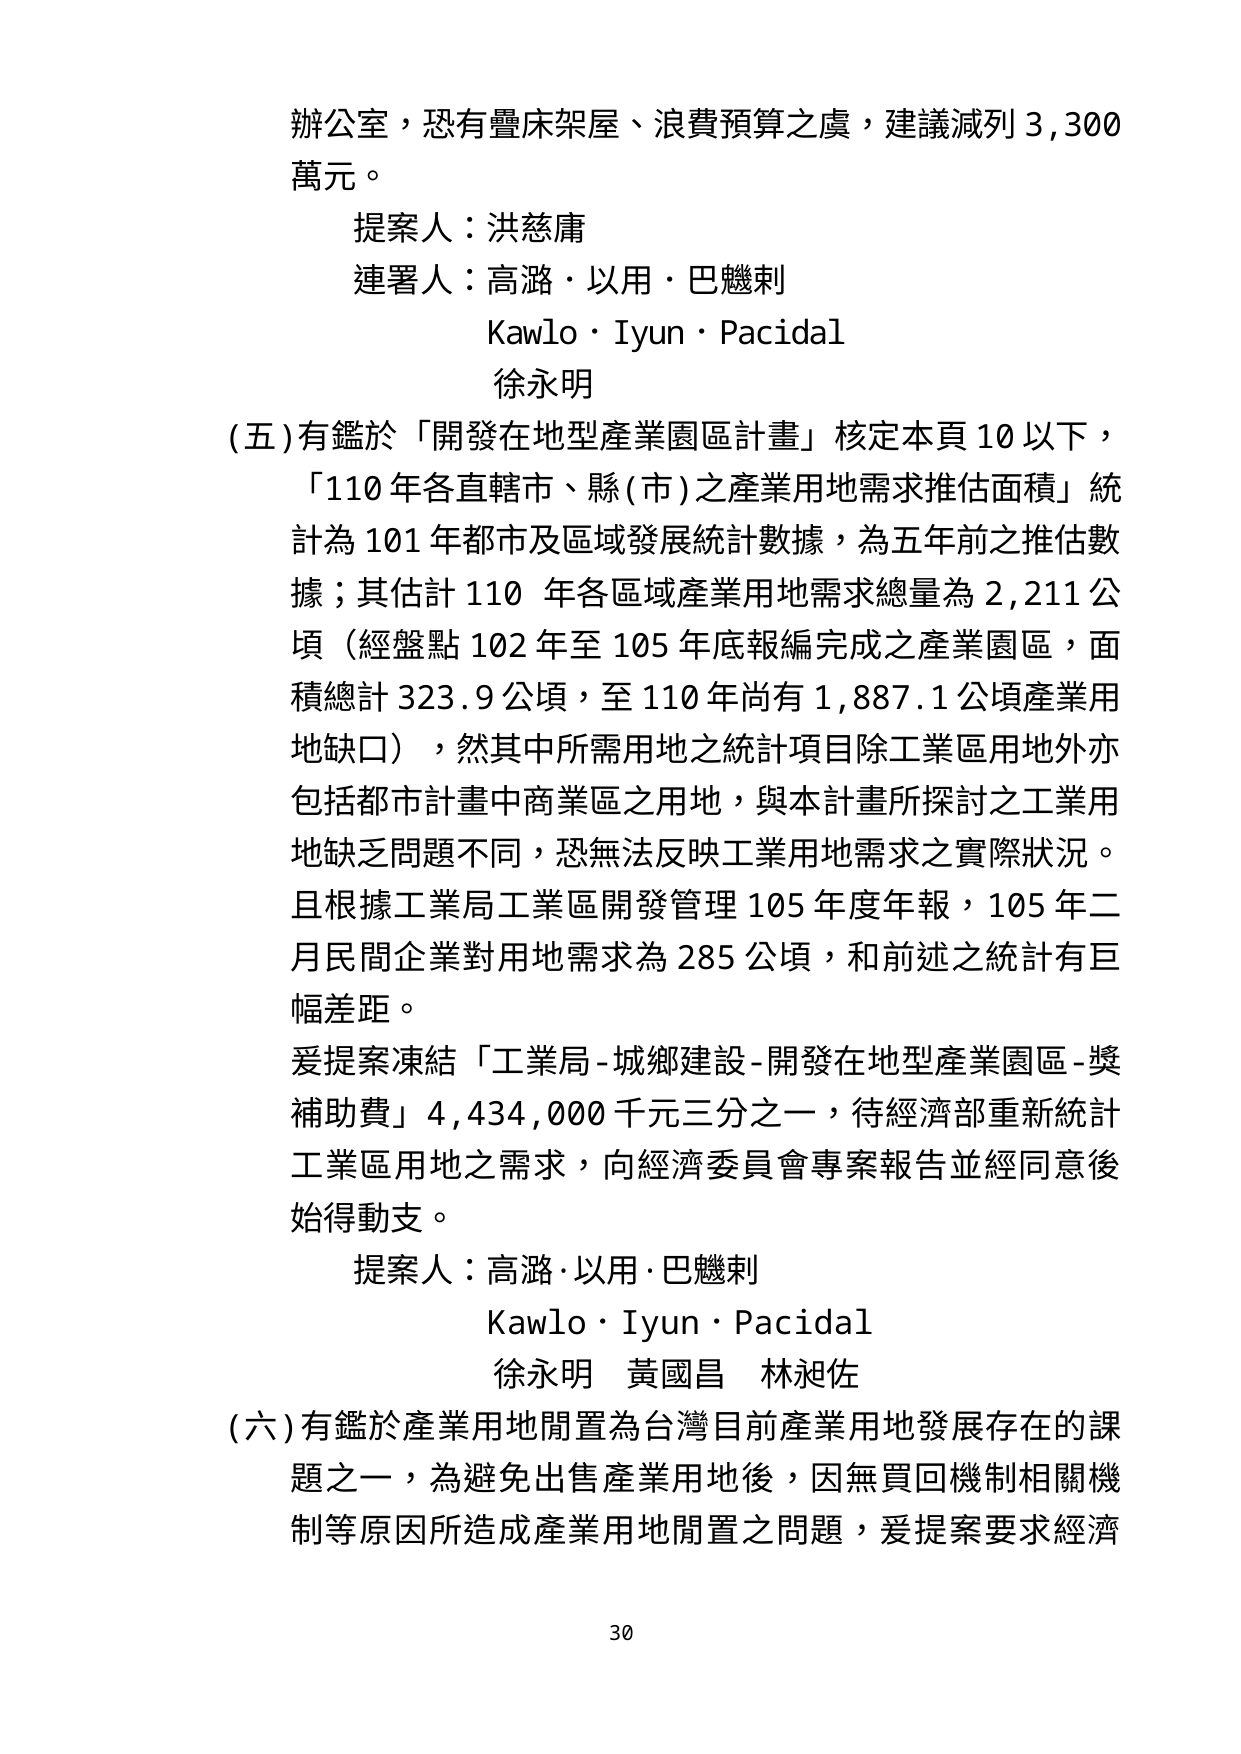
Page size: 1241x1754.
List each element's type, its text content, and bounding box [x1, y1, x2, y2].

text 辦公室，恐有疊床架屋、浪費預算之虞，建議減列3,300萬元。 [223, 94, 1122, 199]
text 爰提案凍結「工業局-城鄉建設-開發在地型產業園區-獎補助費」4,434,000千元三分之一，待經濟部重新統計工業區用地之需求，向經濟委員會專案報告並經同意後始得動支。 [290, 1032, 1122, 1240]
text (五)有鑑於「開發在地型產業園區計畫」核定本頁10以下，「110年各直轄市、縣(市)之產業用地需求推估面積」統計為101年都市及區域發展統計數據，為五年前之推估數據；其估計110 年各區域產業用地需求總量為2,211公頃（經盤點102年至105年底報編完成之產業園區，面積總計323.9公頃，至110年尚有1,887.1公頃產業用地缺口），然其中所需用地之統計項目除工業區用地外亦包括都市計畫中商業區之用地，與本計畫所探討之工業用地缺乏問題不同，恐無法反映工業用地需求之實際狀況。且根據工業局工業區開發管理105年度年報，105年二月民間企業對用地需求為285公頃，和前述之統計有巨幅差距。 [223, 407, 1122, 1032]
text 徐永明 黃國昌 林昶佐 [493, 1344, 1122, 1397]
text (六)有鑑於產業用地閒置為台灣目前產業用地發展存在的課題之一，為避免出售產業用地後，因無買回機制相關機制等原因所造成產業用地閒置之問題，爰提案要求經濟 [223, 1397, 1122, 1553]
text 徐永明 [493, 355, 1122, 407]
text 提案人：洪慈庸 [353, 199, 1122, 251]
text 連署人：高潞．以用．巴魕剌Kawlo．Iyun．Pacidal [353, 251, 1122, 355]
text 提案人：高潞·以用·巴魕剌Kawlo．Iyun．Pacidal [353, 1240, 1122, 1344]
